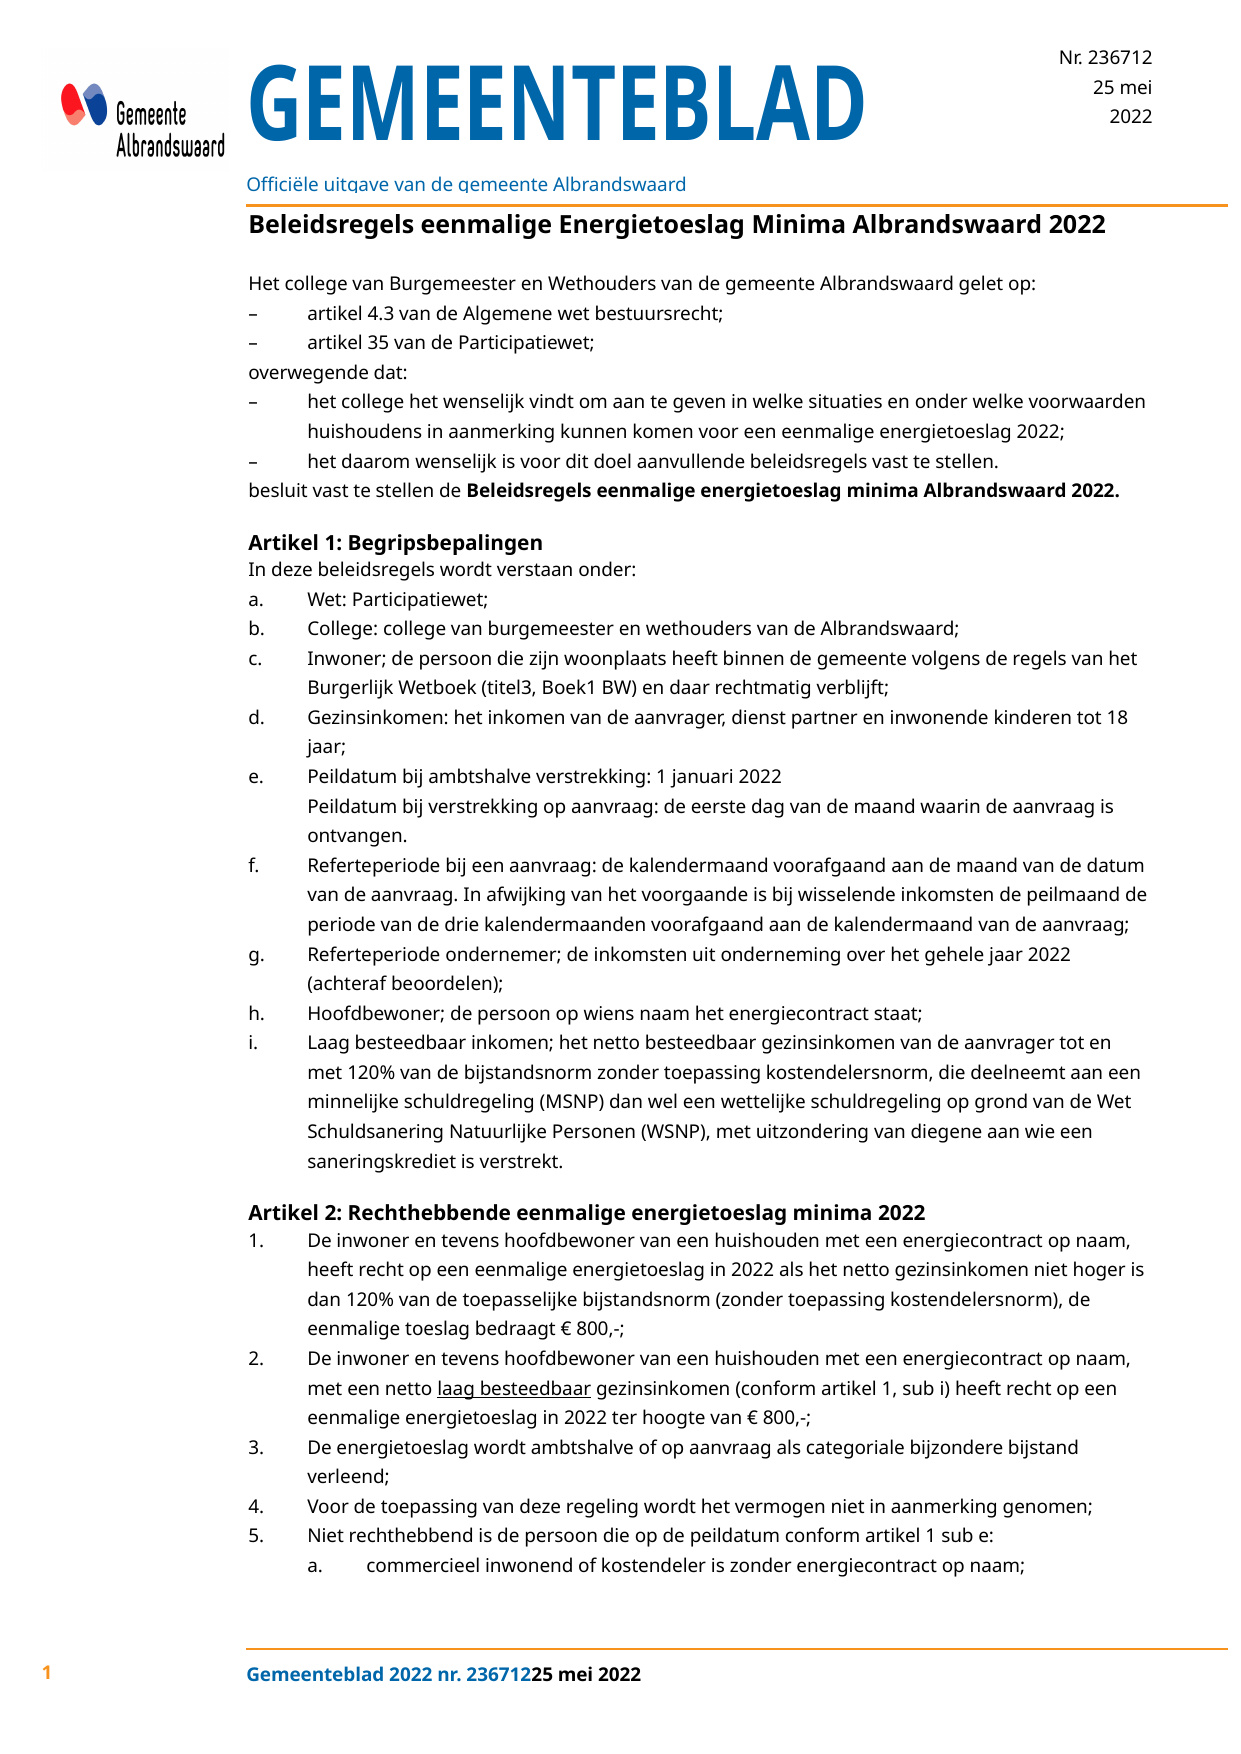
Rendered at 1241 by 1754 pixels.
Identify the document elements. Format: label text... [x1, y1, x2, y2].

list Referteperiode ondernemer; de inkomsten uit onderneming over het gehele jaar 2022 (achteraf beoordelen); [248, 941, 1152, 996]
list het college het wenselijk vindt om aan te geven in welke situaties en onder welke voorwaarden huishoudens in aanmerking kunnen komen voor een eenmalige energietoeslag 2022; [248, 389, 1152, 444]
list Voor de toepassing van deze regeling wordt het vermogen niet in aanmerking genomen; [248, 1493, 1152, 1519]
list Niet rechthebbend is de persoon die op de peildatum conform artikel 1 sub e: [248, 1523, 1152, 1548]
list commercieel inwonend of kostendeler is zonder energiecontract op naam; [307, 1552, 1152, 1578]
list het daarom wenselijk is voor dit doel aanvullende beleidsregels vast te stellen. [248, 448, 1152, 473]
text overwegende dat: [248, 359, 1152, 385]
list Peildatum bij ambtshalve verstrekking: 1 januari 2022 [248, 763, 1152, 789]
list Gezinsinkomen: het inkomen van de aanvrager, dienst partner en inwonende kinderen tot 18 jaar; [248, 704, 1152, 759]
list College: college van burgemeester en wethouders van de Albrandswaard; [248, 615, 1152, 641]
picture [41, 47, 231, 172]
list Peildatum bij verstrekking op aanvraag: de eerste dag van de maand waarin de aanvraag is ontvangen. [248, 793, 1152, 848]
list De energietoeslag wordt ambtshalve of op aanvraag als categoriale bijzondere bijstand verleend; [248, 1434, 1152, 1489]
list Laag besteedbaar inkomen; het netto besteedbaar gezinsinkomen van de aanvrager tot en met 120% van de bijstandsnorm zonder toepassing kostendelersnorm, die deelneemt aan een minnelijke schuldregeling (MSNP) dan wel een wettelijke schuldregeling op grond van de Wet Schuldsanering Natuurlijke Personen (WSNP), met uitzondering van diegene aan wie een saneringskrediet is verstrekt. [248, 1029, 1152, 1174]
list Wet: Participatiewet; [248, 586, 1152, 612]
text Het college van Burgemeester en Wethouders van de gemeente Albrandswaard gelet op: [248, 270, 1152, 296]
list Hoofdbewoner; de persoon op wiens naam het energiecontract staat; [248, 1000, 1152, 1026]
list De inwoner en tevens hoofdbewoner van een huishouden met een energiecontract op naam, met een netto laag besteedbaar gezinsinkomen (conform artikel 1, sub i) heeft recht op een eenmalige energietoeslag in 2022 ter hoogte van € 800,-; [248, 1345, 1152, 1430]
list artikel 35 van de Participatiewet; [248, 329, 1152, 355]
list Referteperiode bij een aanvraag: de kalendermaand voorafgaand aan de maand van de datum van de aanvraag. In afwijking van het voorgaande is bij wisselende inkomsten de peilmaand de periode van de drie kalendermaanden voorafgaand aan de kalendermaand van de aanvraag; [248, 852, 1152, 937]
text In deze beleidsregels wordt verstaan onder: [248, 556, 1152, 582]
list De inwoner en tevens hoofdbewoner van een huishouden met een energiecontract op naam, heeft recht op een eenmalige energietoeslag in 2022 als het netto gezinsinkomen niet hoger is dan 120% van de toepasselijke bijstandsnorm (zonder toepassing kostendelersnorm), de eenmalige toeslag bedraagt € 800,-; [248, 1227, 1152, 1341]
text Artikel 2: Rechthebbende eenmalige energietoeslag minima 2022 [248, 1198, 1152, 1227]
text Artikel 1: Begripsbepalingen [248, 528, 1152, 556]
list Inwoner; de persoon die zijn woonplaats heeft binnen de gemeente volgens de regels van het Burgerlijk Wetboek (titel3, Boek1 BW) en daar rechtmatig verblijft; [248, 645, 1152, 700]
text besluit vast te stellen de Beleidsregels eenmalige energietoeslag minima Albrandswaard 2022. [248, 477, 1152, 503]
list artikel 4.3 van de Algemene wet bestuursrecht; [248, 300, 1152, 326]
text Beleidsregels eenmalige Energietoeslag Minima Albrandswaard 2022 [248, 207, 1152, 241]
